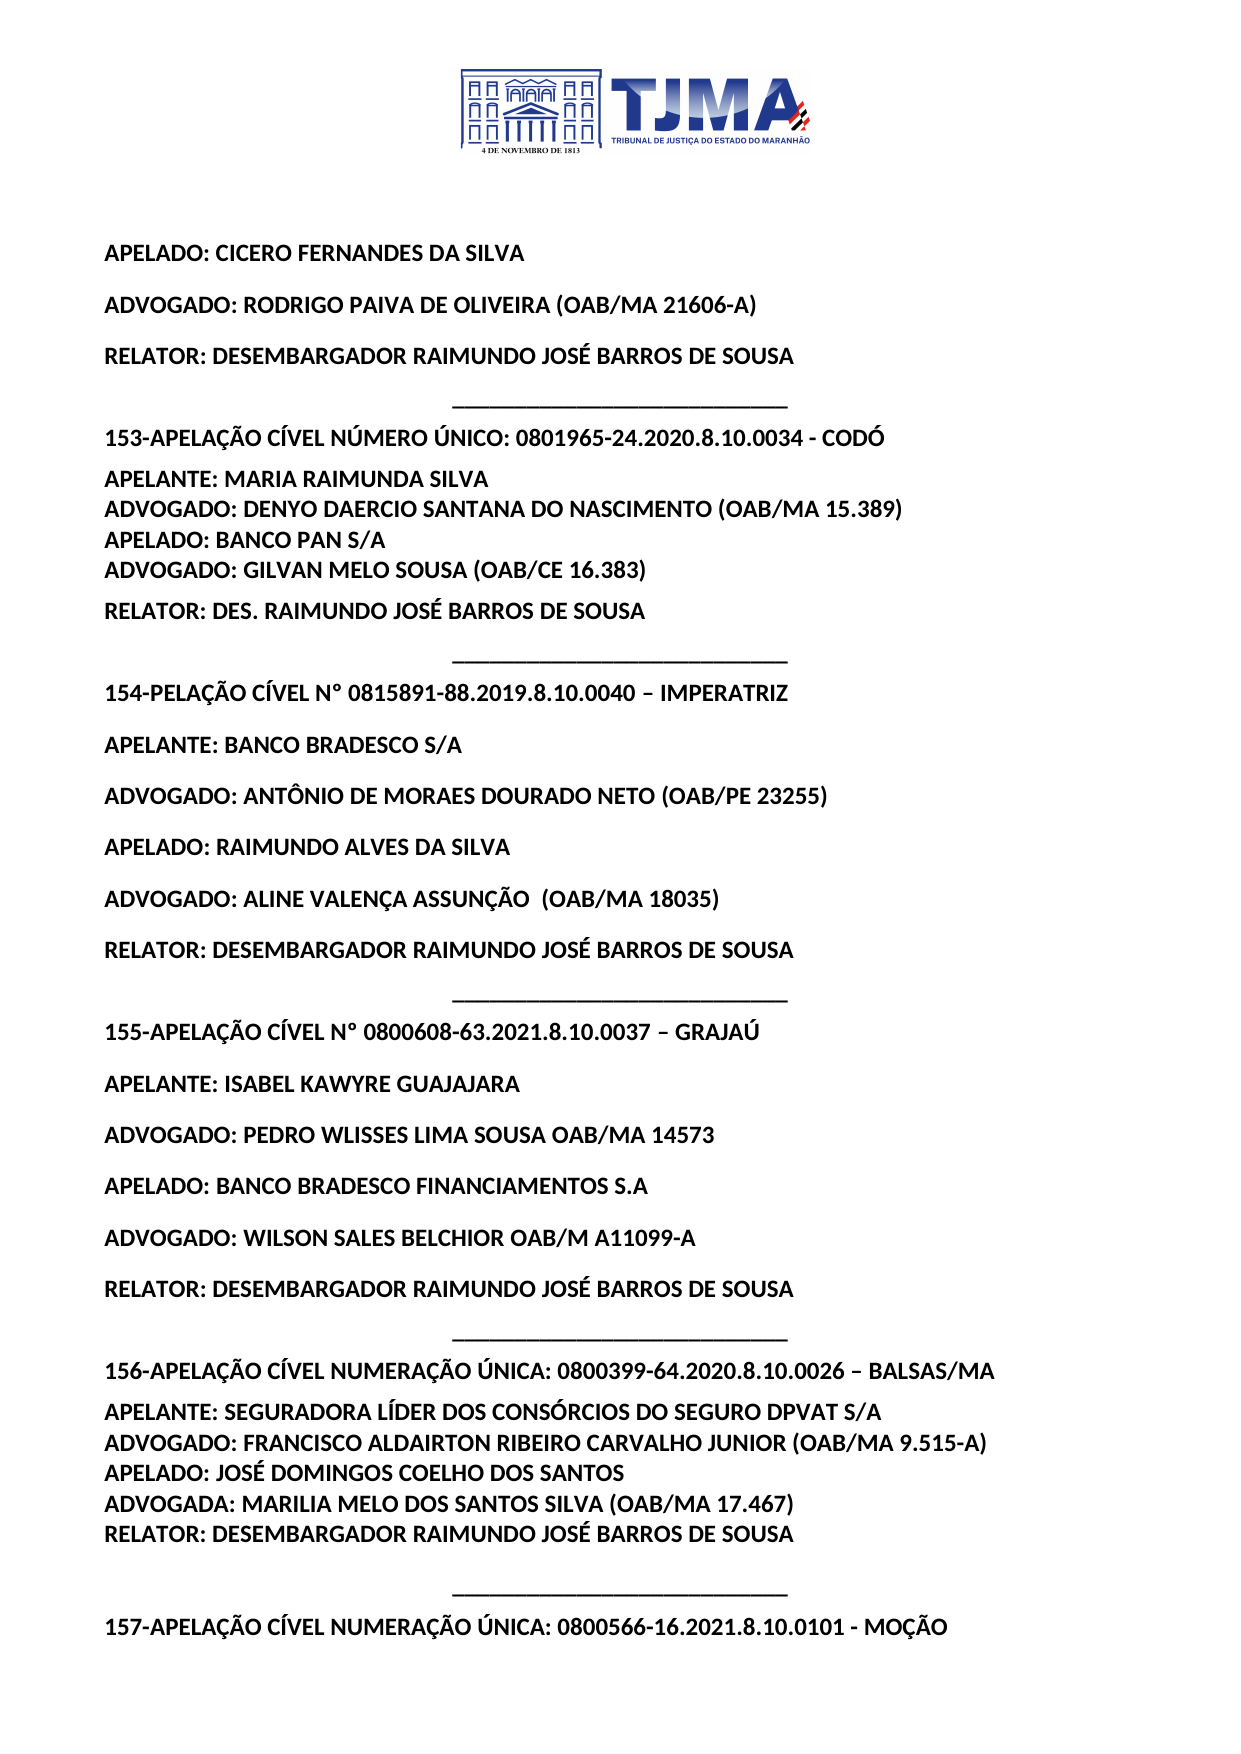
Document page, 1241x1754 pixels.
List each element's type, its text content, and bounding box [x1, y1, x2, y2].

text RELATOR: DESEMBARGADOR RAIMUNDO JOSÉ BARROS DE SOUSA [104, 1273, 1136, 1304]
text ADVOGADO: FRANCISCO ALDAIRTON RIBEIRO CARVALHO JUNIOR (OAB/MA 9.515-A) [104, 1427, 1136, 1457]
text ADVOGADO: WILSON SALES BELCHIOR OAB/M A11099-A [104, 1222, 1136, 1252]
text ADVOGADO: GILVAN MELO SOUSA (OAB/CE 16.383) [104, 554, 1136, 585]
text 156-APELAÇÃO CÍVEL NUMERAÇÃO ÚNICA: 0800399-64.2020.8.10.0026 – BALSAS/MA [104, 1356, 1136, 1386]
text APELADO: BANCO BRADESCO FINANCIAMENTOS S.A [104, 1171, 1136, 1201]
text APELANTE: ISABEL KAWYRE GUAJAJARA [104, 1068, 1136, 1098]
text ADVOGADO: ALINE VALENÇA ASSUNÇÃO (OAB/MA 18035) [104, 883, 1136, 913]
text RELATOR: DES. RAIMUNDO JOSÉ BARROS DE SOUSA [104, 596, 1136, 626]
text ___________________________ [104, 976, 1136, 1006]
text ADVOGADO: ANTÔNIO DE MORAES DOURADO NETO (OAB/PE 23255) [104, 780, 1136, 811]
text RELATOR: DESEMBARGADOR RAIMUNDO JOSÉ BARROS DE SOUSA [104, 1518, 1136, 1549]
text APELANTE: SEGURADORA LÍDER DOS CONSÓRCIOS DO SEGURO DPVAT S/A [104, 1396, 1136, 1427]
text APELANTE: BANCO BRADESCO S/A [104, 729, 1136, 759]
text ___________________________ [104, 636, 1136, 667]
text ___________________________ [104, 1314, 1136, 1345]
text ADVOGADO: RODRIGO PAIVA DE OLIVEIRA (OAB/MA 21606-A) [104, 289, 1136, 319]
text APELADO: CICERO FERNANDES DA SILVA [104, 237, 1136, 268]
text 155-APELAÇÃO CÍVEL Nº 0800608-63.2021.8.10.0037 – GRAJAÚ [104, 1016, 1136, 1047]
picture [460, 69, 810, 155]
text APELADO: BANCO PAN S/A [104, 524, 1136, 554]
text ___________________________ [104, 381, 1136, 412]
text ___________________________ [104, 1570, 1136, 1600]
text APELADO: JOSÉ DOMINGOS COELHO DOS SANTOS [104, 1457, 1136, 1488]
text ADVOGADO: PEDRO WLISSES LIMA SOUSA OAB/MA 14573 [104, 1119, 1136, 1150]
text RELATOR: DESEMBARGADOR RAIMUNDO JOSÉ BARROS DE SOUSA [104, 340, 1136, 371]
text 153-APELAÇÃO CÍVEL NÚMERO ÚNICO: 0801965-24.2020.8.10.0034 - CODÓ [104, 422, 1136, 453]
text 157-APELAÇÃO CÍVEL NUMERAÇÃO ÚNICA: 0800566-16.2021.8.10.0101 - MOÇÃO [104, 1611, 1136, 1641]
text APELADO: RAIMUNDO ALVES DA SILVA [104, 831, 1136, 862]
text RELATOR: DESEMBARGADOR RAIMUNDO JOSÉ BARROS DE SOUSA [104, 934, 1136, 965]
text APELANTE: MARIA RAIMUNDA SILVA [104, 463, 1136, 493]
text ADVOGADO: DENYO DAERCIO SANTANA DO NASCIMENTO (OAB/MA 15.389) [104, 493, 1136, 524]
text 154-PELAÇÃO CÍVEL Nº 0815891-88.2019.8.10.0040 – IMPERATRIZ [104, 677, 1136, 708]
text ADVOGADA: MARILIA MELO DOS SANTOS SILVA (OAB/MA 17.467) [104, 1488, 1136, 1518]
